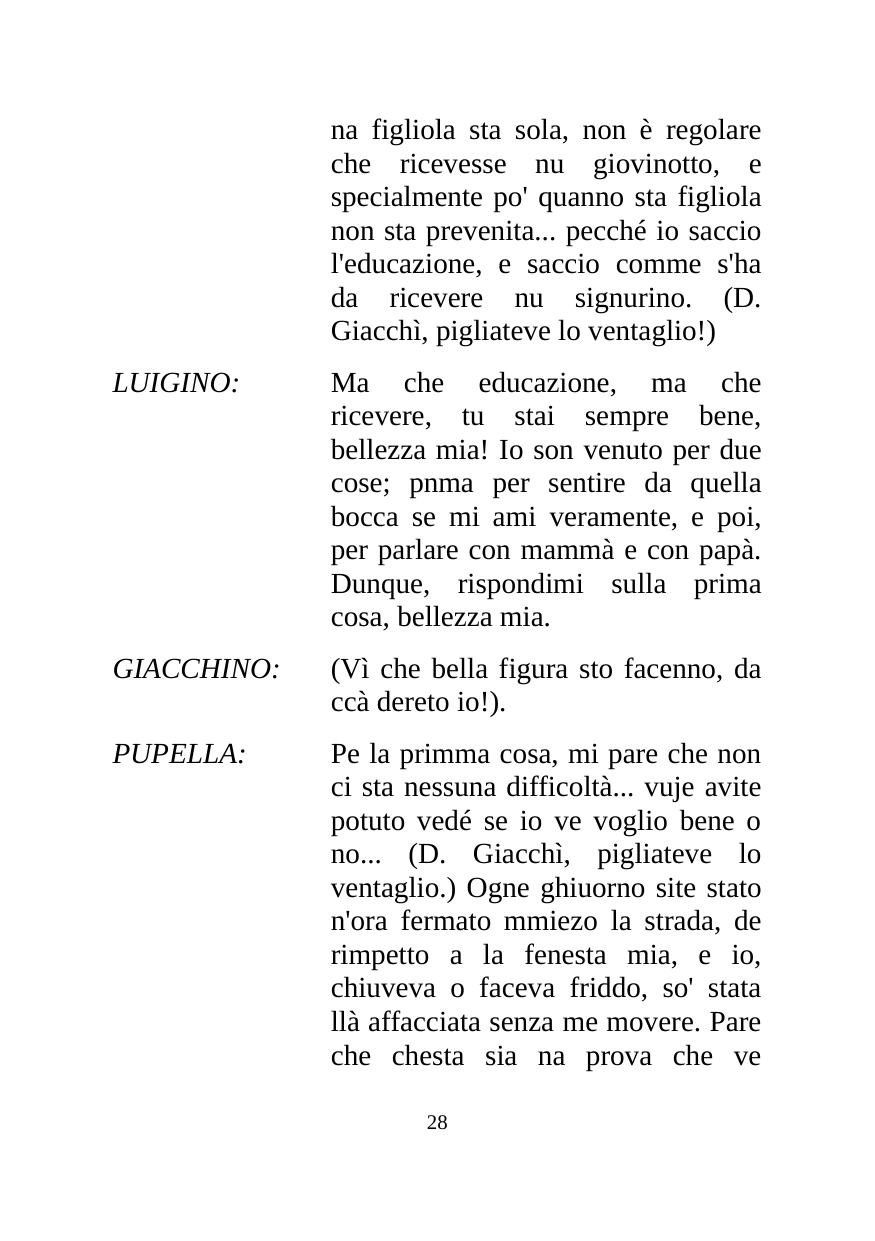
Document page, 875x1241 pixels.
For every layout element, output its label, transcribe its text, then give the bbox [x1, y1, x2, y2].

table_cell LUIGINO: [106, 359, 325, 645]
table_cell na figliola sta sola, non è regolare che ricevesse nu giovinotto, e specialmente po' quanno sta figliola non sta prevenita... pecché io saccio l'educazione, e saccio comme s'ha da ricevere nu signurino. (D. Giacchì, pigliateve lo ventaglio!) [325, 106, 768, 359]
table_cell [106, 106, 325, 359]
table_cell GIACCHINO: [106, 645, 325, 730]
table_cell PUPELLA: [106, 730, 325, 1077]
table_cell Ma che educazione, ma che ricevere, tu stai sempre bene, bellezza mia! Io son venuto per due cose; pnma per sentire da quella bocca se mi ami veramente, e poi, per parlare con mammà e con papà. Dunque, rispondimi sulla prima cosa, bellezza mia. [325, 359, 768, 645]
table_cell (Vì che bella figura sto facenno, da ccà dereto io!). [325, 645, 768, 730]
table_cell Pe la primma cosa, mi pare che non ci sta nessuna difficoltà... vuje avite potuto vedé se io ve voglio bene o no... (D. Giacchì, pigliateve lo ventaglio.) Ogne ghiuorno site stato n'ora fermato mmiezo la strada, de rimpetto a la fenesta mia, e io, chiuveva o faceva friddo, so' stata llà affacciata senza me movere. Pare che chesta sia na prova che ve [325, 730, 768, 1077]
